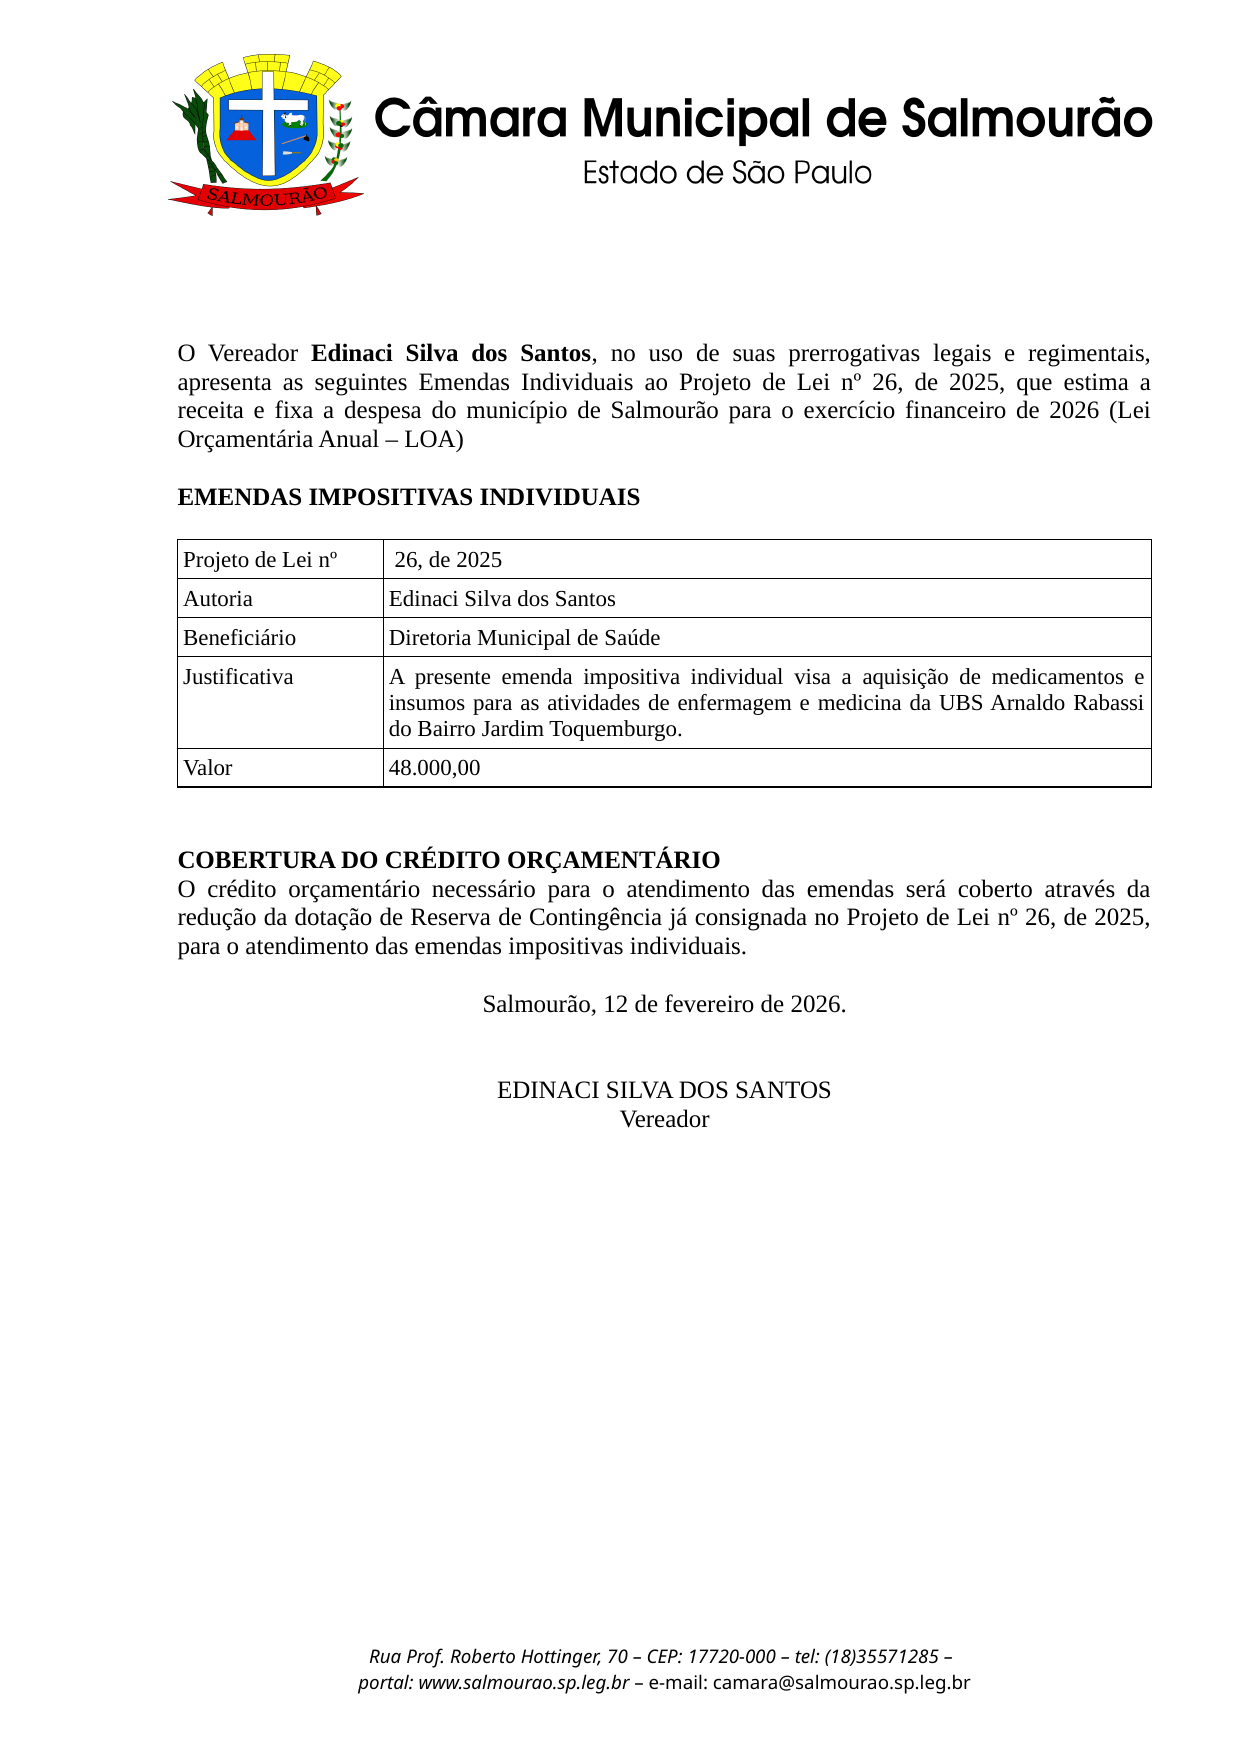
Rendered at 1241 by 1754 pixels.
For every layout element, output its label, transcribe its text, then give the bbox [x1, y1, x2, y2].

table_cell A presente emenda impositiva individual visa a aquisição de medicamentos e insumos para as atividades de enfermagem e medicina da UBS Arnaldo Rabassi do Bairro Jardim Toquemburgo. [384, 657, 1151, 747]
table_header 26, de 2025 [384, 540, 1151, 578]
table_cell Autoria [178, 579, 383, 617]
table_cell Justificativa [178, 657, 383, 747]
text Vereador [177, 1104, 1152, 1132]
table_cell Beneficiário [178, 618, 383, 656]
table_cell Edinaci Silva dos Santos [384, 579, 1151, 617]
table_header Projeto de Lei nº [178, 540, 383, 578]
text O Vereador Edinaci Silva dos Santos, no uso de suas prerrogativas legais e regimentais, apresenta as seguintes Emendas Individuais ao Projeto de Lei nº 26, de 2025, que estima a receita e fixa a despesa do município de Salmourão para o exercício financeiro de 2026 (Lei Orçamentária Anual – LOA) [177, 338, 1152, 453]
table_cell Valor [178, 749, 383, 786]
text Salmourão, 12 de fevereiro de 2026. [177, 989, 1152, 1017]
text O crédito orçamentário necessário para o atendimento das emendas será coberto através da redução da dotação de Reserva de Contingência já consignada no Projeto de Lei nº 26, de 2025, para o atendimento das emendas impositivas individuais. [177, 874, 1152, 960]
table_cell 48.000,00 [384, 749, 1151, 786]
table_cell Diretoria Municipal de Saúde [384, 618, 1151, 656]
text EDINACI SILVA DOS SANTOS [177, 1075, 1152, 1104]
text EMENDAS IMPOSITIVAS INDIVIDUAIS [177, 482, 1152, 511]
picture [168, 54, 1153, 216]
text COBERTURA DO CRÉDITO ORÇAMENTÁRIO [177, 845, 1152, 874]
